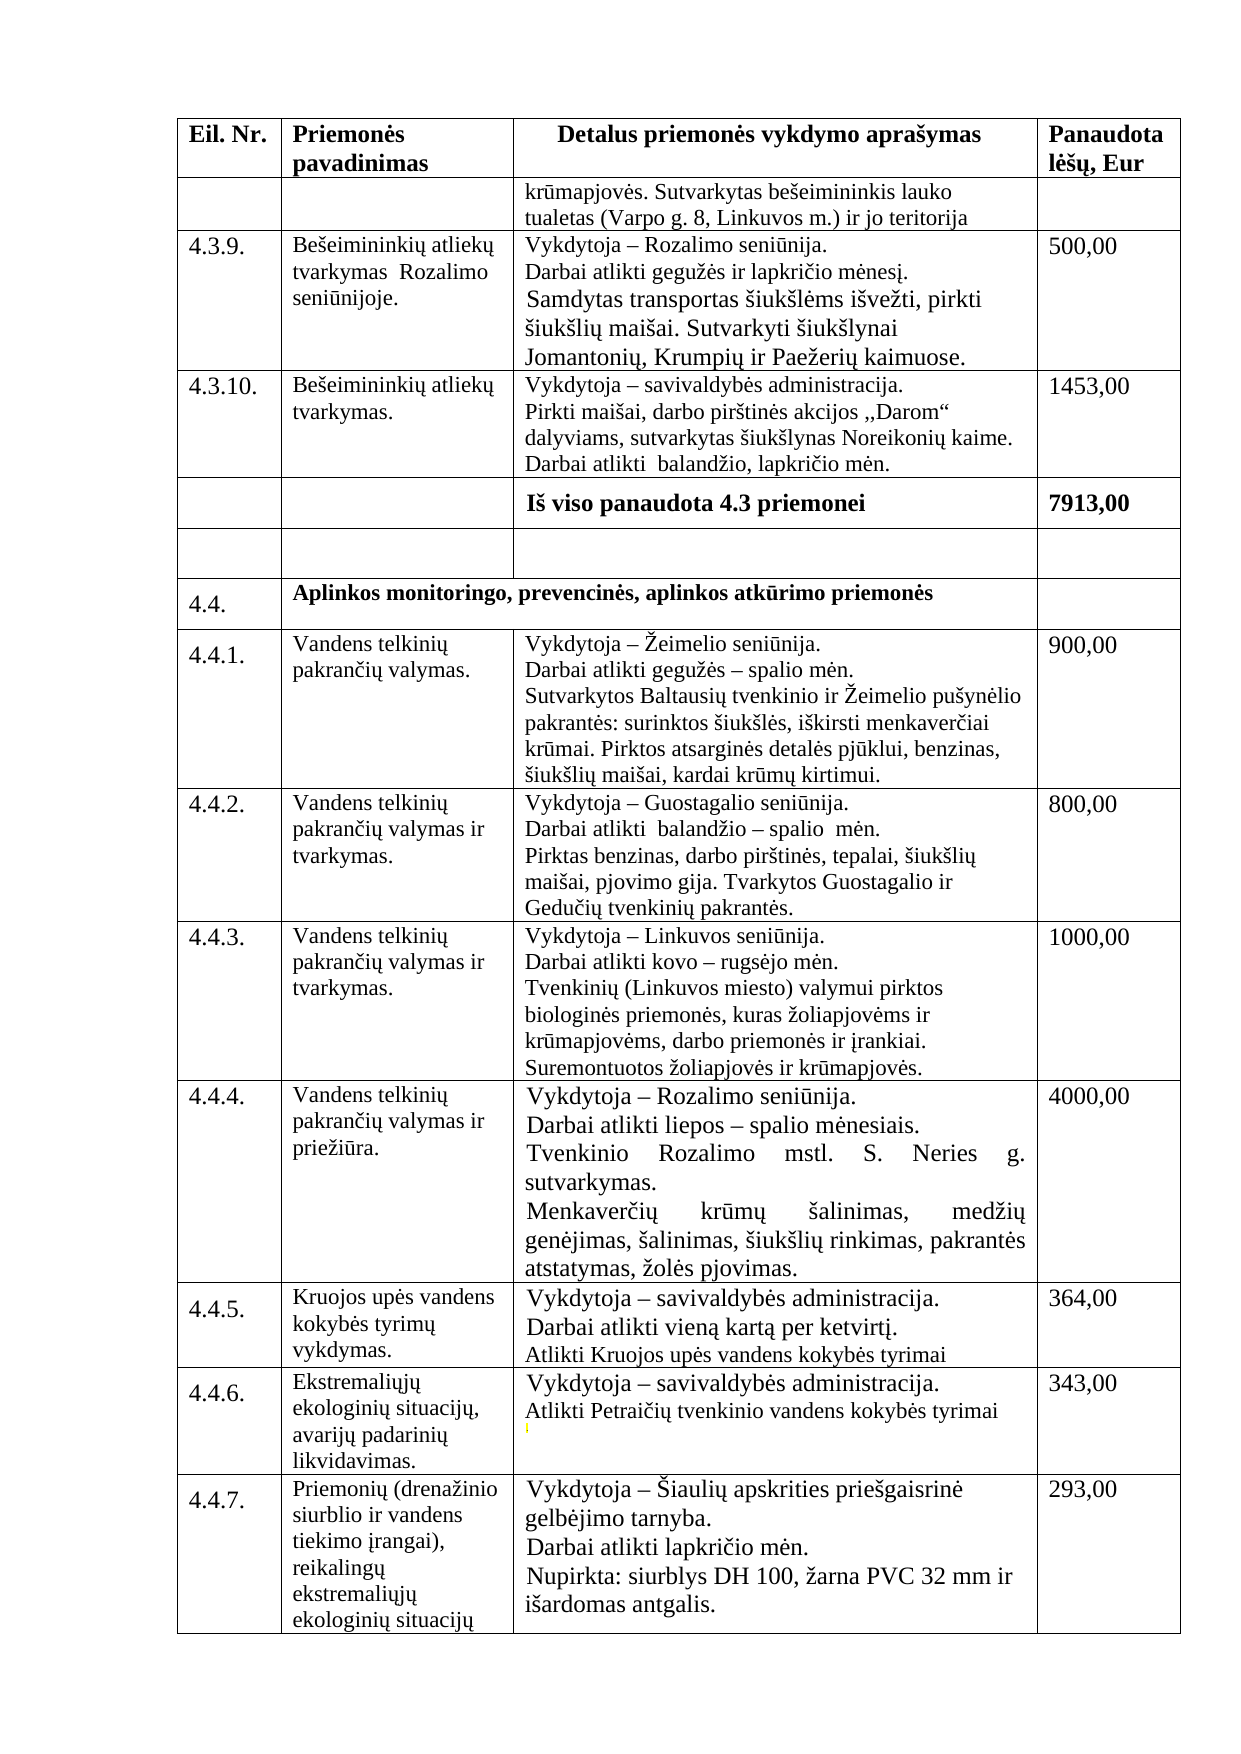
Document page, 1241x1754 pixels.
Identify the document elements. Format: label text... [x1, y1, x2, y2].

table_header Priemonės pavadinimas [282, 119, 513, 177]
table_cell 1000,00 [1038, 922, 1180, 1080]
table_header Eil. Nr. [178, 119, 281, 177]
table_cell [1038, 529, 1180, 578]
table_cell Vykdytoja – Žeimelio seniūnija. Darbai atlikti gegužės – spalio mėn. Sutvarkytos Baltausių tvenkinio ir Žeimelio pušynėlio pakrantės: surinktos šiukšlės, iškirsti menkaverčiai krūmai. Pirktos atsarginės detalės pjūklui, benzinas, šiukšlių maišai, kardai krūmų kirtimui. [514, 630, 1037, 788]
table_cell [1038, 579, 1180, 629]
table_cell Vykdytoja – Rozalimo seniūnija. Darbai atlikti gegužės ir lapkričio mėnesį. Samdytas transportas šiukšlėms išvežti, pirkti šiukšlių maišai. Sutvarkyti šiukšlynai Jomantonių, Krumpių ir Paežerių kaimuose. [514, 231, 1037, 370]
table_cell 364,00 [1038, 1283, 1180, 1367]
table_cell 7913,00 [1038, 478, 1180, 527]
table_cell Vykdytoja – Šiaulių apskrities priešgaisrinė gelbėjimo tarnyba. Darbai atlikti lapkričio mėn. Nupirkta: siurblys DH 100, žarna PVC 32 mm ir išardomas antgalis. [514, 1475, 1037, 1633]
table_cell Vandens telkinių pakrančių valymas. [282, 630, 513, 788]
table_cell Bešeimininkių atliekų tvarkymas Rozalimo seniūnijoje. [282, 231, 513, 370]
table_cell 500,00 [1038, 231, 1180, 370]
table_cell Vykdytoja – Guostagalio seniūnija. Darbai atlikti balandžio – spalio mėn. Pirktas benzinas, darbo pirštinės, tepalai, šiukšlių maišai, pjovimo gija. Tvarkytos Guostagalio ir Gedučių tvenkinių pakrantės. [514, 789, 1037, 921]
table_cell Vandens telkinių pakrančių valymas ir tvarkymas. [282, 922, 513, 1080]
table_cell Vandens telkinių pakrančių valymas ir tvarkymas. [282, 789, 513, 921]
table_cell Vykdytoja – savivaldybės administracija. Pirkti maišai, darbo pirštinės akcijos ,,Darom“ dalyviams, sutvarkytas šiukšlynas Noreikonių kaime. Darbai atlikti balandžio, lapkričio mėn. [514, 371, 1037, 477]
table_cell 293,00 [1038, 1475, 1180, 1633]
table_cell 4.4.2. [178, 789, 281, 921]
table_cell 4.4.4. [178, 1081, 281, 1282]
table_cell [282, 478, 513, 527]
table_cell [178, 529, 281, 578]
table_cell [1038, 178, 1180, 230]
table_cell 4.4. [178, 579, 281, 629]
table_cell Bešeimininkių atliekų tvarkymas. [282, 371, 513, 477]
table_cell Kruojos upės vandens kokybės tyrimų vykdymas. [282, 1283, 513, 1367]
table_header Panaudota lėšų, Eur [1038, 119, 1180, 177]
table_cell Vandens telkinių pakrančių valymas ir priežiūra. [282, 1081, 513, 1282]
table_cell [514, 529, 1037, 578]
table_cell [282, 178, 513, 230]
table_cell 4.3.9. [178, 231, 281, 370]
table_cell 800,00 [1038, 789, 1180, 921]
table_cell Priemonių (drenažinio siurblio ir vandens tiekimo įrangai), reikalingų ekstremaliųjų ekologinių situacijų [282, 1475, 513, 1633]
table_cell [282, 529, 513, 578]
table_cell [178, 178, 281, 230]
table_cell Vykdytoja – Rozalimo seniūnija. Darbai atlikti liepos – spalio mėnesiais. Tvenkinio Rozalimo mstl. S. Neries g. sutvarkymas. Menkaverčių krūmų šalinimas, medžių genėjimas, šalinimas, šiukšlių rinkimas, pakrantės atstatymas, žolės pjovimas. [514, 1081, 1037, 1282]
table_cell 4.4.3. [178, 922, 281, 1080]
table_cell 4.4.6. [178, 1368, 281, 1473]
table_cell Vykdytoja – Linkuvos seniūnija. Darbai atlikti kovo – rugsėjo mėn. Tvenkinių (Linkuvos miesto) valymui pirktos biologinės priemonės, kuras žoliapjovėms ir krūmapjovėms, darbo priemonės ir įrankiai. Suremontuotos žoliapjovės ir krūmapjovės. [514, 922, 1037, 1080]
table_cell Aplinkos monitoringo, prevencinės, aplinkos atkūrimo priemonės [282, 579, 1037, 629]
table_cell 900,00 [1038, 630, 1180, 788]
table_cell 343,00 [1038, 1368, 1180, 1473]
table_header Detalus priemonės vykdymo aprašymas [514, 119, 1037, 177]
table_cell 4.4.1. [178, 630, 281, 788]
table_cell Ekstremaliųjų ekologinių situacijų, avarijų padarinių likvidavimas. [282, 1368, 513, 1473]
table_cell 4000,00 [1038, 1081, 1180, 1282]
table_cell 4.4.7. [178, 1475, 281, 1633]
table_cell Vykdytoja – savivaldybės administracija. Darbai atlikti vieną kartą per ketvirtį. Atlikti Kruojos upės vandens kokybės tyrimai [514, 1283, 1037, 1367]
table_cell Iš viso panaudota 4.3 priemonei [514, 478, 1037, 527]
table_cell 1453,00 [1038, 371, 1180, 477]
table_cell krūmapjovės. Sutvarkytas bešeimininkis lauko tualetas (Varpo g. 8, Linkuvos m.) ir jo teritorija [514, 178, 1037, 230]
table_cell Vykdytoja – savivaldybės administracija. Atlikti Petraičių tvenkinio vandens kokybės tyrimai . [514, 1368, 1037, 1473]
table_cell 4.3.10. [178, 371, 281, 477]
table_cell [178, 478, 281, 527]
table_cell 4.4.5. [178, 1283, 281, 1367]
